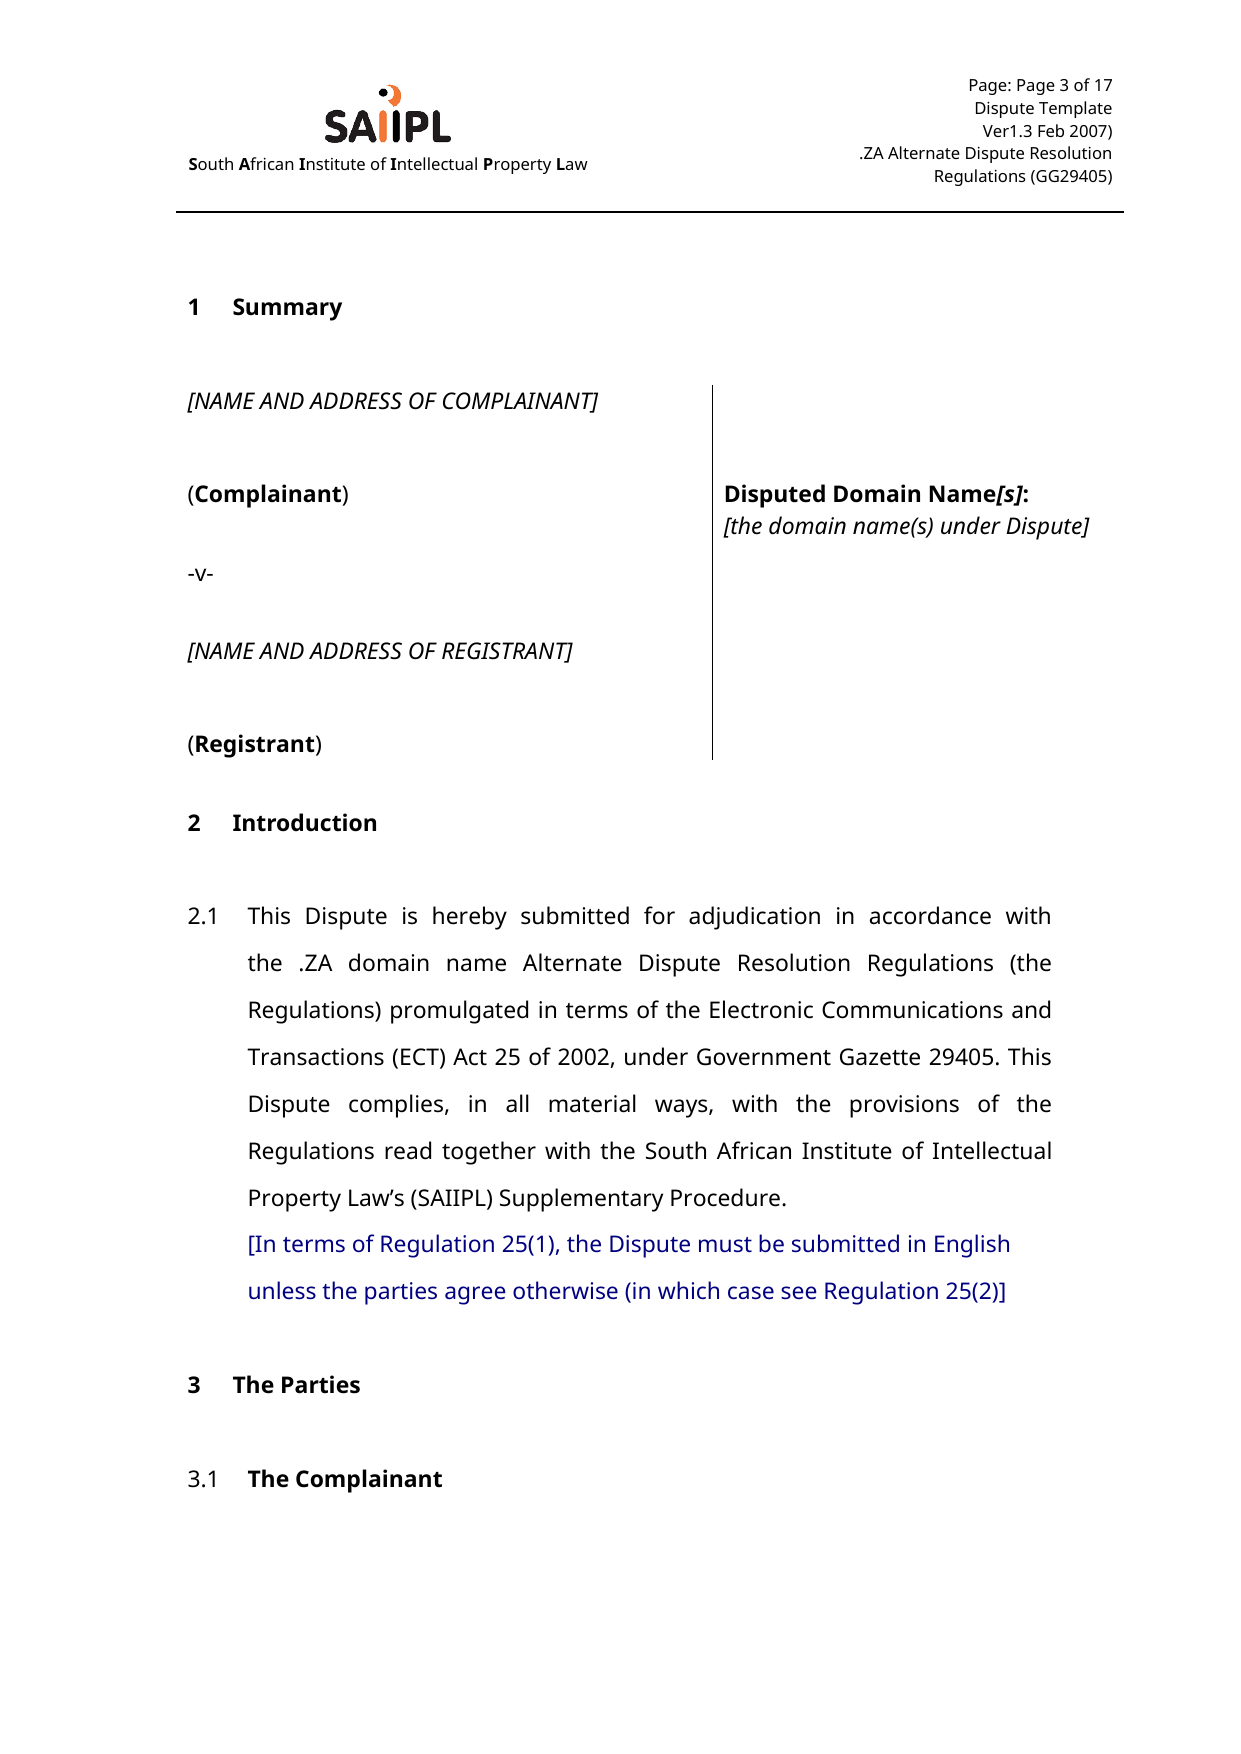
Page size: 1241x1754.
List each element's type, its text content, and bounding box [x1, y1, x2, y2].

table_header Disputed Domain Name[s]: [713, 385, 1125, 509]
picture [324, 82, 452, 144]
table_cell [713, 635, 1125, 759]
subtitle The Parties [187, 1369, 1053, 1400]
subtitle This Dispute is hereby submitted for adjudication in accordance with the .ZA domain name Alternate Dispute Resolution Regulations (the Regulations) promulgated in terms of the Electronic Communications and Transactions (ECT) Act 25 of 2002, under Government Gazette 29405. This Dispute complies, in all material ways, with the provisions of the Regulations read together with the South African Institute of Intellectual Property Law’s (SAIIPL) Supplementary Procedure. [187, 900, 1053, 1213]
table_cell [NAME AND ADDRESS OF REGISTRANT] (Registrant) [176, 635, 712, 759]
table_cell -v- [176, 510, 712, 634]
table_cell [the domain name(s) under Dispute] [713, 510, 1125, 634]
subtitle Summary [187, 291, 1053, 322]
subtitle The Complainant [187, 1463, 1053, 1494]
text [In terms of Regulation 25(1), the Dispute must be submitted in English unless the parties agree otherwise (in which case see Regulation 25(2)] [247, 1228, 1053, 1306]
subtitle Introduction [187, 806, 1053, 838]
table_header [NAME AND ADDRESS OF COMPLAINANT] (Complainant) [176, 385, 712, 509]
